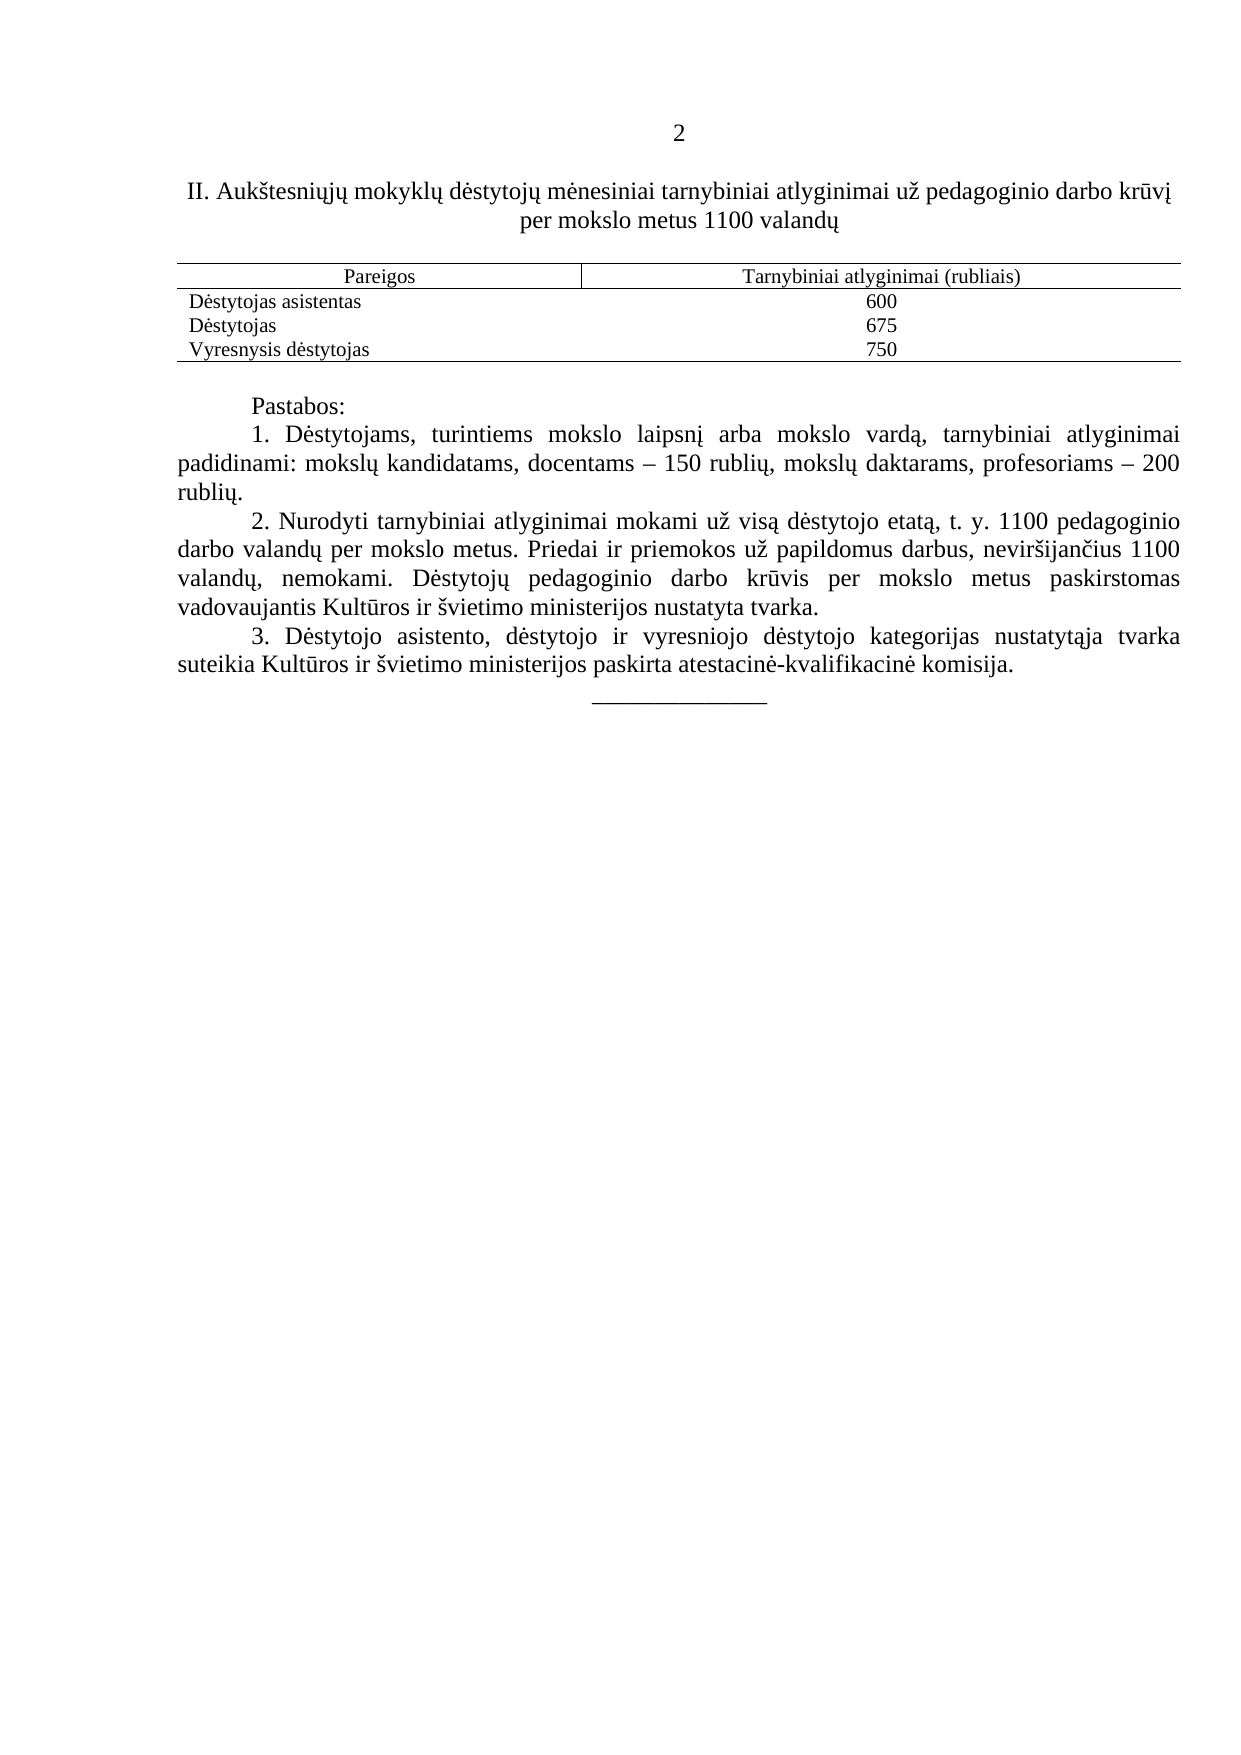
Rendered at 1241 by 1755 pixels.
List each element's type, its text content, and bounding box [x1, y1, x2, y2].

table_cell 750 [582, 337, 1181, 361]
table_cell 600 [582, 289, 1181, 313]
table_cell 675 [582, 313, 1181, 337]
text 3. Dėstytojo asistento, dėstytojo ir vyresniojo dėstytojo kategorijas nustatytąja tvarka suteikia Kultūros ir švietimo ministerijos paskirta atestacinė-kvalifikacinė komisija. [177, 621, 1181, 678]
text ______________ [177, 678, 1181, 707]
table_header Pareigos [177, 264, 581, 288]
text Pastabos: [177, 391, 1181, 419]
text II. Aukštesniųjų mokyklų dėstytojų mėnesiniai tarnybiniai atlyginimai už pedagoginio darbo krūvį per mokslo metus 1100 valandų [177, 176, 1181, 234]
table_cell Dėstytojas [177, 313, 582, 337]
table_cell Dėstytojas asistentas [177, 289, 582, 313]
text 1. Dėstytojams, turintiems mokslo laipsnį arba mokslo vardą, tarnybiniai atlyginimai padidinami: mokslų kandidatams, docentams – 150 rublių, mokslų daktarams, profesoriams – 200 rublių. [177, 419, 1181, 506]
table_header Tarnybiniai atlyginimai (rubliais) [582, 264, 1181, 288]
table_cell Vyresnysis dėstytojas [177, 337, 582, 361]
text 2. Nurodyti tarnybiniai atlyginimai mokami už visą dėstytojo etatą, t. y. 1100 pedagoginio darbo valandų per mokslo metus. Priedai ir priemokos už papildomus darbus, neviršijančius 1100 valandų, nemokami. Dėstytojų pedagoginio darbo krūvis per mokslo metus paskirstomas vadovaujantis Kultūros ir švietimo ministerijos nustatyta tvarka. [177, 506, 1181, 621]
